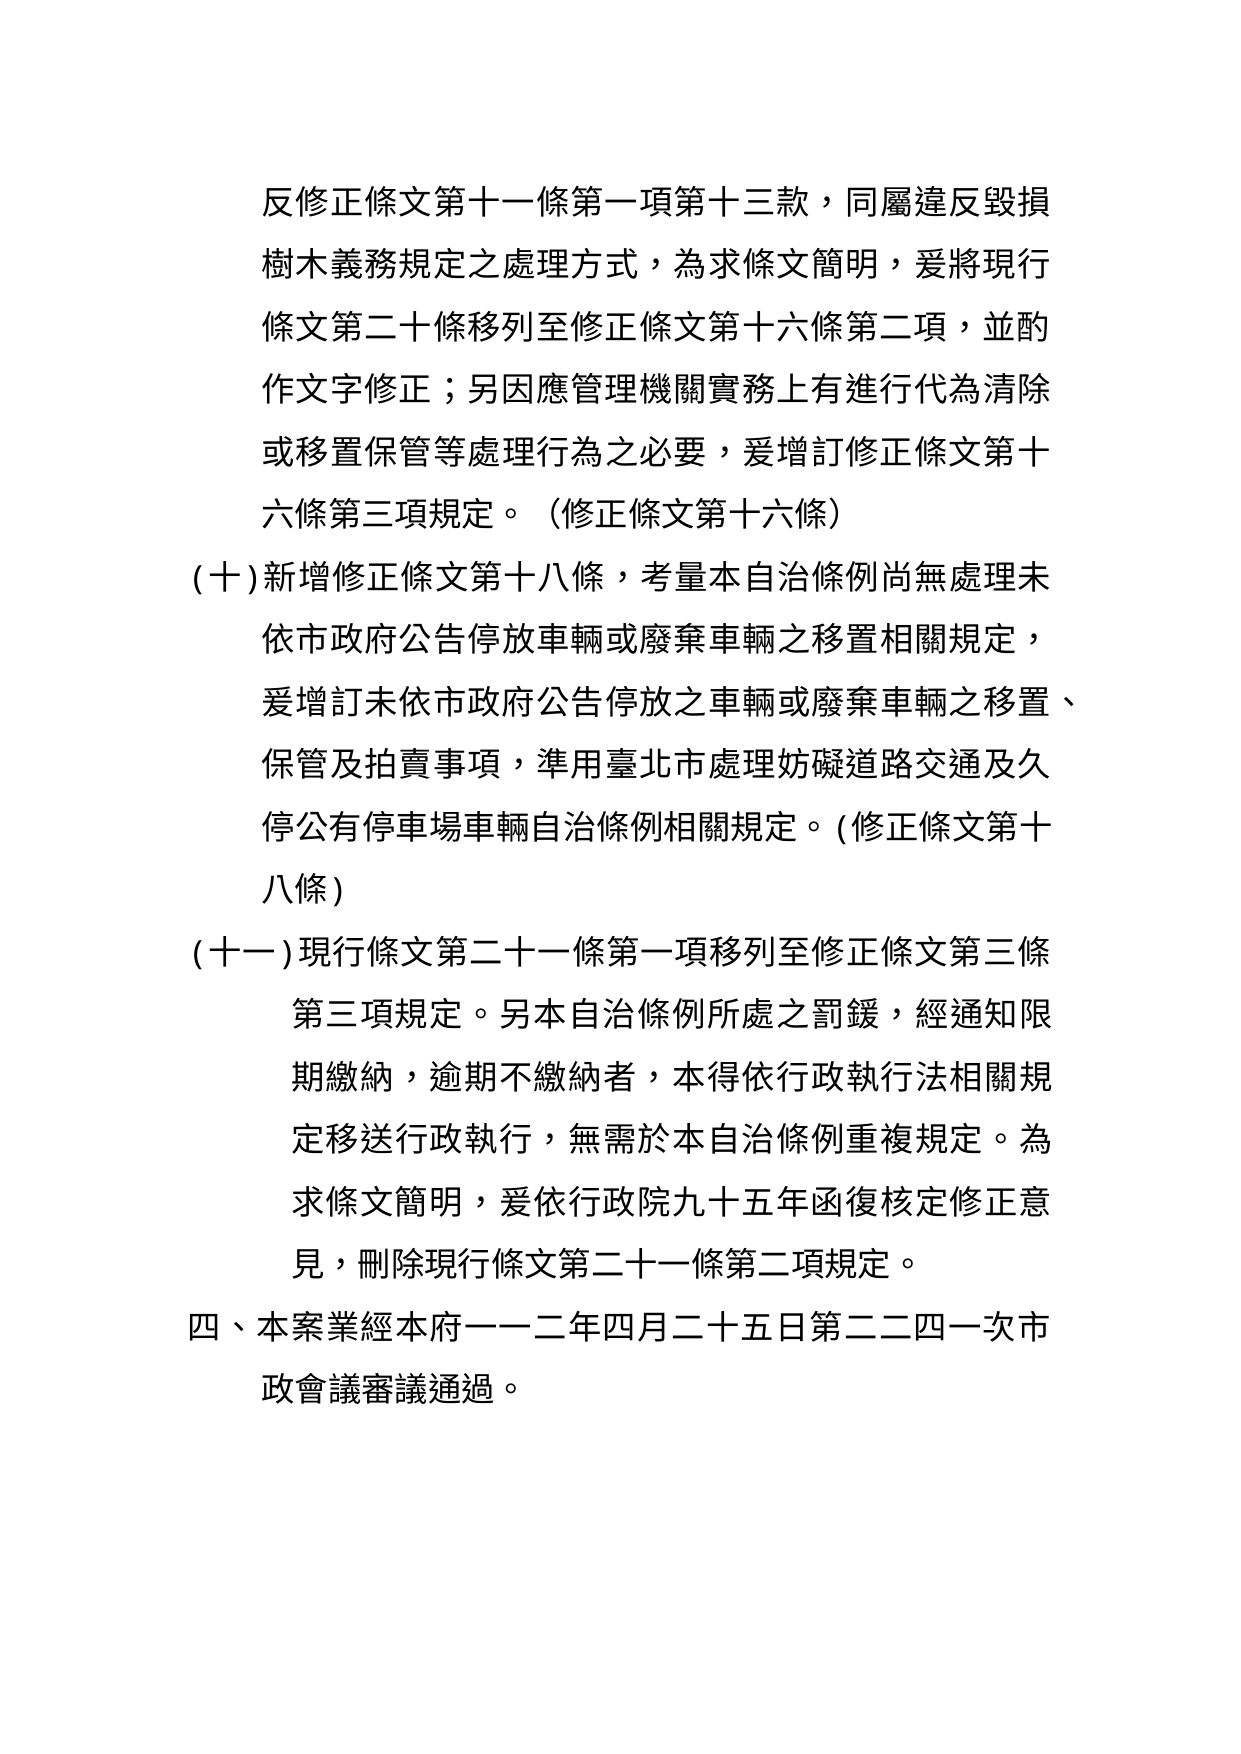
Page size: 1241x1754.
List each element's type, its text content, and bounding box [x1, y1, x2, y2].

text (九)因調整現行條文第十七條至第十八條罰則之順序，爰將現行條文第十七條移列至修正條文第十六條第一項，並配合現行條文第十三條條次遞改為修正條文第十一條第一項，爰配合修正違反之條項次及文字；另考量本自治條例、中央法令或其他行政法上義務規定之裁罰規定競合時，應依行政罰法相關規定或行政法原理原則進行事實認定及法令之解釋適用，無須於本自治條例就法令適用順序另為規定，爰刪除現行條文所定「，依中央法律裁處之；中央法律未規定者」文字。復查現行條文第二十條關於毀損樹木應依行道樹規定標準賠償之規定，與修正條文第十六條第一項所定違反修正條文第十一條第一項第十三款，同屬違反毀損樹木義務規定之處理方式，為求條文簡明，爰將現行條文第二十條移列至修正條文第十六條第二項，並酌作文字修正；另因應管理機關實務上有進行代為清除或移置保管等處理行為之必要，爰增訂修正條文第十六條第三項規定。（修正條文第十六條） [187, 158, 1053, 533]
text 四、本案業經本府一一二年四月二十五日第二二四一次市政會議審議通過。 [187, 1283, 1053, 1408]
text (十一)現行條文第二十一條第一項移列至修正條文第三條第三項規定。另本自治條例所處之罰鍰，經通知限期繳納，逾期不繳納者，本得依行政執行法相關規定移送行政執行，無需於本自治條例重複規定。為求條文簡明，爰依行政院九十五年函復核定修正意見，刪除現行條文第二十一條第二項規定。 [187, 908, 1053, 1283]
text (十)新增修正條文第十八條，考量本自治條例尚無處理未依市政府公告停放車輛或廢棄車輛之移置相關規定，爰增訂未依市政府公告停放之車輛或廢棄車輛之移置、保管及拍賣事項，準用臺北市處理妨礙道路交通及久停公有停車場車輛自治條例相關規定。(修正條文第十八條) [187, 533, 1053, 908]
